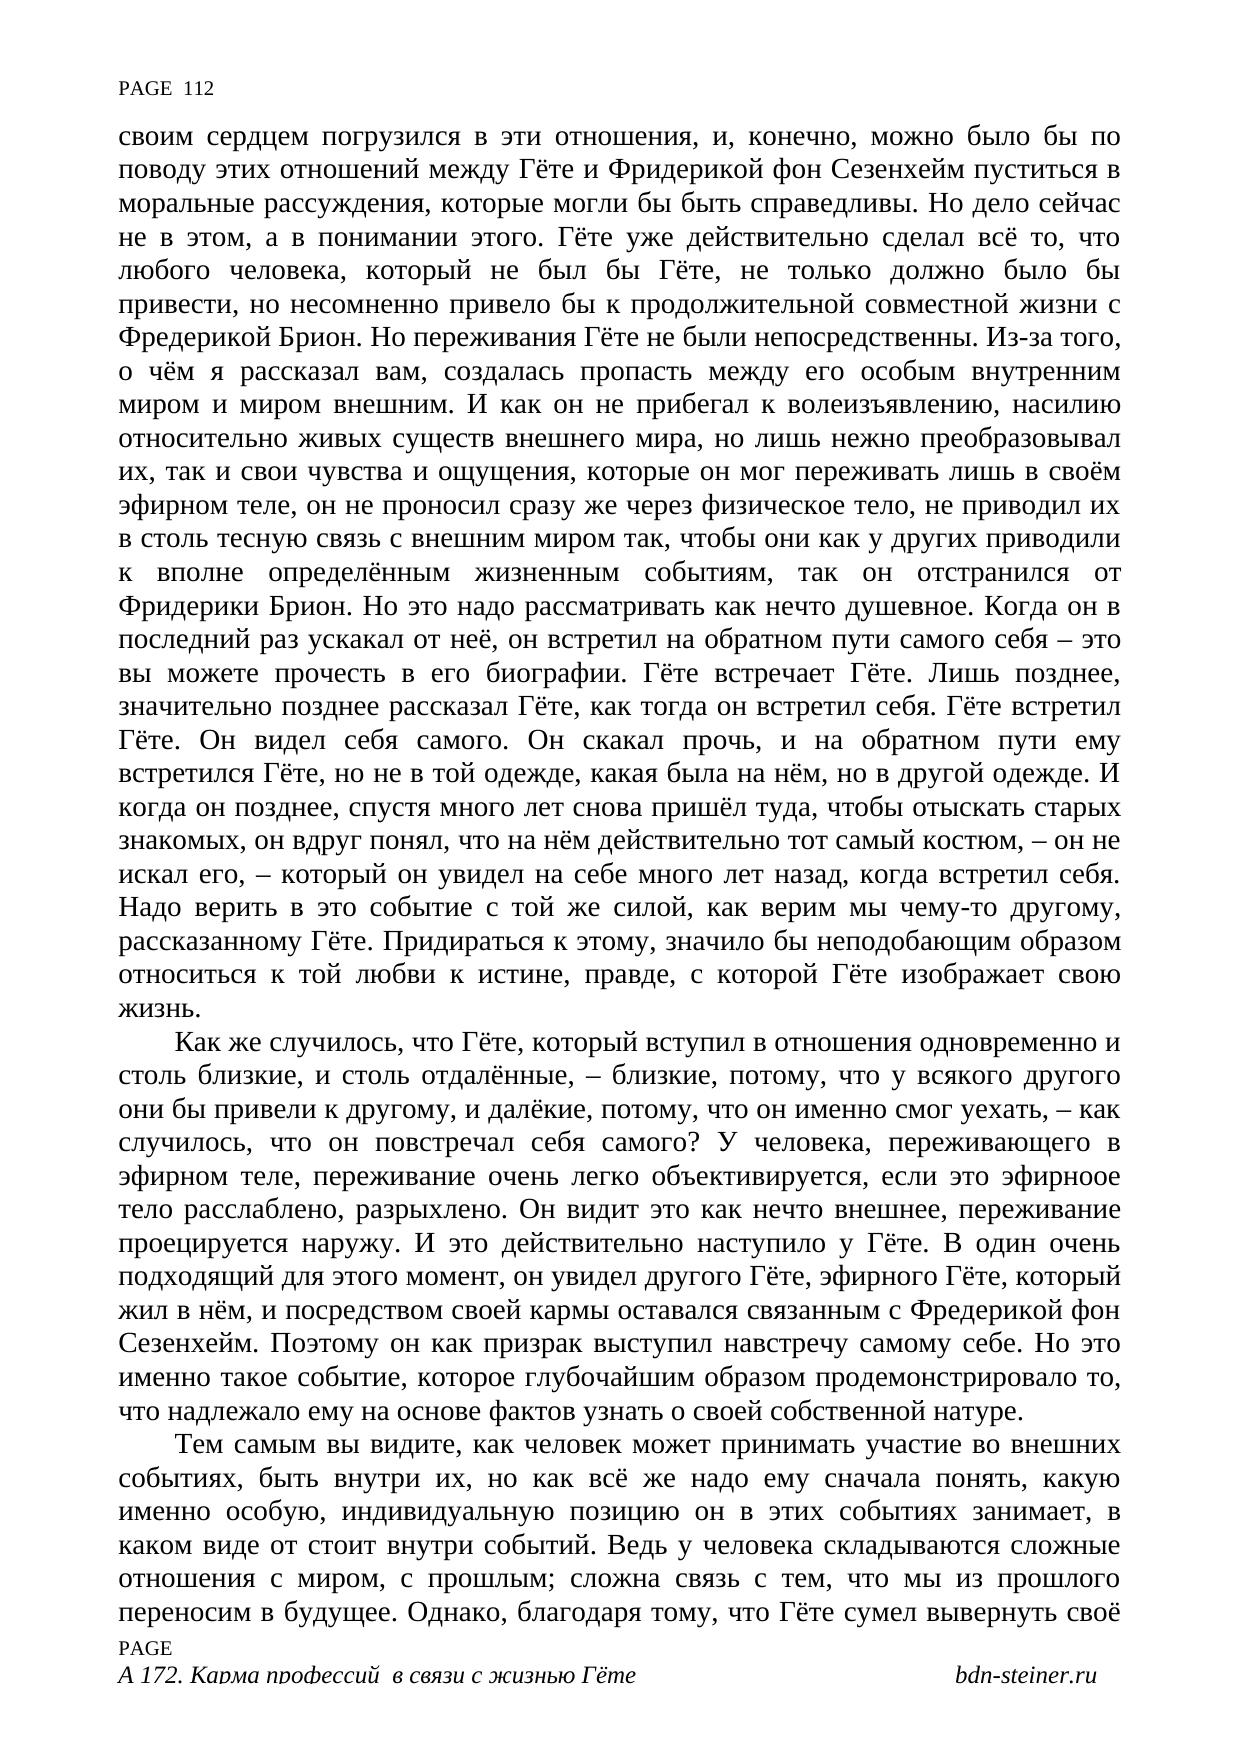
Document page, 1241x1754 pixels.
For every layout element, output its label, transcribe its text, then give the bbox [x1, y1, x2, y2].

text своим сердцем погрузился в эти отношения, и, конечно, можно было бы по поводу этих отношений между Гёте и Фридерикой фон Сезенхейм пуститься в моральные рассуждения, которые могли бы быть справедливы. Но дело сейчас не в этом, а в понимании этого. Гёте уже действительно сделал всё то, что любого человека, который не был бы Гёте, не только должно было бы привести, но несомненно привело бы к продолжительной совместной жизни с Фредерикой Брион. Но переживания Гёте не были непосредственны. Из-за того, о чём я рассказал вам, создалась пропасть между его особым внутренним миром и миром внешним. И как он не прибегал к волеизъявлению, насилию относительно живых существ внешнего мира, но лишь нежно преобразовывал их, так и свои чувства и ощущения, которые он мог переживать лишь в своём эфирном теле, он не проносил сразу же через физическое тело, не приводил их в столь тесную связь с внешним миром так, чтобы они как у других приводили к вполне определённым жизненным событиям, так он отстранился от Фридерики Брион. Но это надо рассматривать как нечто душевное. Когда он в последний раз ускакал от неё, он встретил на обратном пути самого себя – это вы можете прочесть в его биографии. Гёте встречает Гёте. Лишь позднее, значительно позднее рассказал Гёте, как тогда он встретил себя. Гёте встретил Гёте. Он видел себя самого. Он скакал прочь, и на обратном пути ему встретился Гёте, но не в той одежде, какая была на нём, но в другой одежде. И когда он позднее, спустя много лет снова пришёл туда, чтобы отыскать старых знакомых, он вдруг понял, что на нём действительно тот самый костюм, – он не искал его, – который он увидел на себе много лет назад, когда встретил себя. Надо верить в это событие с той же силой, как верим мы чему-то другому, рассказанному Гёте. Придираться к этому, значило бы неподобающим образом относиться к той любви к истине, правде, с которой Гёте изображает свою жизнь. [118, 118, 1122, 1024]
text Как же случилось, что Гёте, который вступил в отношения одновременно и столь близкие, и столь отдалённые, – близкие, потому, что у всякого другого они бы привели к другому, и далёкие, потому, что он именно смог уехать, – как случилось, что он повстречал себя самого? У человека, переживающего в эфирном теле, переживание очень легко объективируется, если это эфирноое тело расслаблено, разрыхлено. Он видит это как нечто внешнее, переживание проецируется наружу. И это действительно наступило у Гёте. В один очень подходящий для этого момент, он увидел другого Гёте, эфирного Гёте, который жил в нём, и посредством своей кармы оставался связанным с Фредерикой фон Сезенхейм. Поэтому он как призрак выступил навстречу самому себе. Но это именно такое событие, которое глубочайшим образом продемонстрировало то, что надлежало ему на основе фактов узнать о своей собственной натуре. [118, 1024, 1122, 1426]
text Тем самым вы видите, как человек может принимать участие во внешних событиях, быть внутри их, но как всё же надо ему сначала понять, какую именно особую, индивидуальную позицию он в этих событиях занимает, в каком виде от стоит внутри событий. Ведь у человека складываются сложные отношения с миром, с прошлым; сложна связь с тем, что мы из прошлого переносим в будущее. Однако, благодаря тому, что Гёте сумел вывернуть своё [118, 1426, 1122, 1627]
